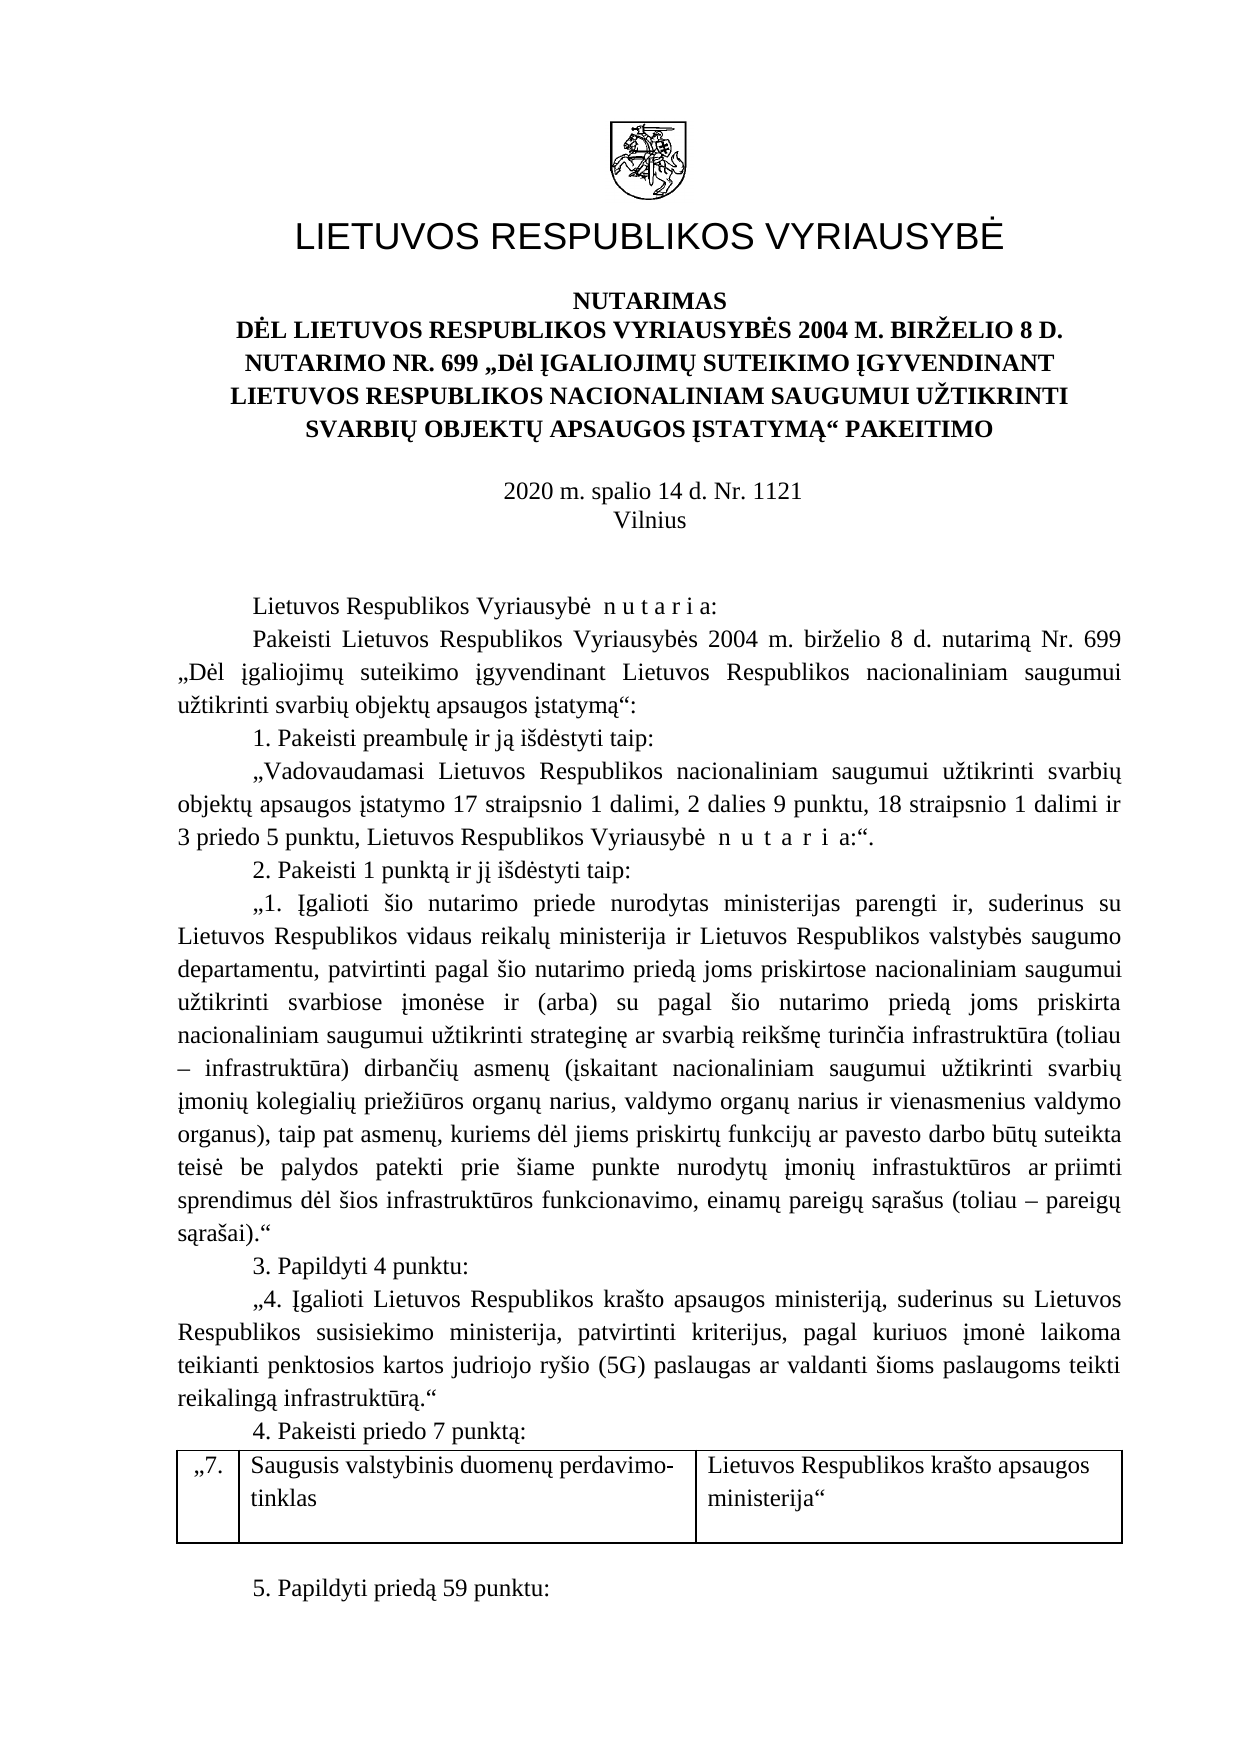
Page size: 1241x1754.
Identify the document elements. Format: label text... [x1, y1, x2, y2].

text DĖL LIETUVOS RESPUBLIKOS VYRIAUSYBĖS 2004 M. BIRŽELIO 8 D. NUTARIMO NR. 699 „Dėl ĮGALIOJIMŲ SUTEIKIMO ĮGYVENDINANT LIETUVOS RESPUBLIKOS NACIONALINIAM SAUGUMUI UŽTIKRINTI SVARBIŲ OBJEKTŲ APSAUGOS ĮSTATYMĄ“ PAKEITIMO [177, 315, 1122, 443]
text 3. Papildyti 4 punktu: [177, 1251, 1122, 1280]
table_header „7. [178, 1451, 238, 1542]
text „Vadovaudamasi Lietuvos Respublikos nacionaliniam saugumui užtikrinti svarbių objektų apsaugos įstatymo 17 straipsnio 1 dalimi, 2 dalies 9 punktu, 18 straipsnio 1 dalimi ir 3 priedo 5 punktu, Lietuvos Respublikos Vyriausybė nutaria:“. [177, 756, 1122, 851]
table_header Saugusis valstybinis duomenų perdavimo tinklas [240, 1451, 695, 1542]
text nutarimas [177, 286, 1122, 315]
text Pakeisti Lietuvos Respublikos Vyriausybės 2004 m. birželio 8 d. nutarimą Nr. 699 „Dėl įgaliojimų suteikimo įgyvendinant Lietuvos Respublikos nacionaliniam saugumui užtikrinti svarbių objektų apsaugos įstatymą“: [177, 624, 1122, 719]
text Vilnius [177, 505, 1122, 533]
text Lietuvos Respublikos Vyriausybė n u t a r i a: [177, 591, 1122, 620]
text 5. Papildyti priedą 59 punktu: [177, 1573, 1122, 1601]
table_header Lietuvos Respublikos krašto apsaugos ministerija“ [697, 1451, 1121, 1542]
text 4. Pakeisti priedo 7 punktą: [177, 1416, 1122, 1445]
text Lietuvos Respublikos Vyriausybė [177, 214, 1122, 258]
text 1. Pakeisti preambulę ir ją išdėstyti taip: [177, 723, 1122, 752]
text „1. Įgalioti šio nutarimo priede nurodytas ministerijas parengti ir, suderinus su Lietuvos Respublikos vidaus reikalų ministerija ir Lietuvos Respublikos valstybės saugumo departamentu, patvirtinti pagal šio nutarimo priedą joms priskirtose nacionaliniam saugumui užtikrinti svarbiose įmonėse ir (arba) su pagal šio nutarimo priedą joms priskirta nacionaliniam saugumui užtikrinti strateginę ar svarbią reikšmę turinčia infrastruktūra (toliau – infrastruktūra) dirbančių asmenų (įskaitant nacionaliniam saugumui užtikrinti svarbių įmonių kolegialių priežiūros organų narius, valdymo organų narius ir vienasmenius valdymo organus), taip pat asmenų, kuriems dėl jiems priskirtų funkcijų ar pavesto darbo būtų suteikta teisė be palydos patekti prie šiame punkte nurodytų įmonių infrastuktūros ar priimti sprendimus dėl šios infrastruktūros funkcionavimo, einamų pareigų sąrašus (toliau – pareigų sąrašai).“ [177, 888, 1122, 1247]
text 2020 m. spalio 14 d. Nr. 1121 [177, 476, 1122, 505]
text 2. Pakeisti 1 punktą ir jį išdėstyti taip: [177, 855, 1122, 884]
text „4. Įgalioti Lietuvos Respublikos krašto apsaugos ministeriją, suderinus su Lietuvos Respublikos susisiekimo ministerija, patvirtinti kriterijus, pagal kuriuos įmonė laikoma teikianti penktosios kartos judriojo ryšio (5G) paslaugas ar valdanti šioms paslaugoms teikti reikalingą infrastruktūrą.“ [177, 1284, 1122, 1412]
